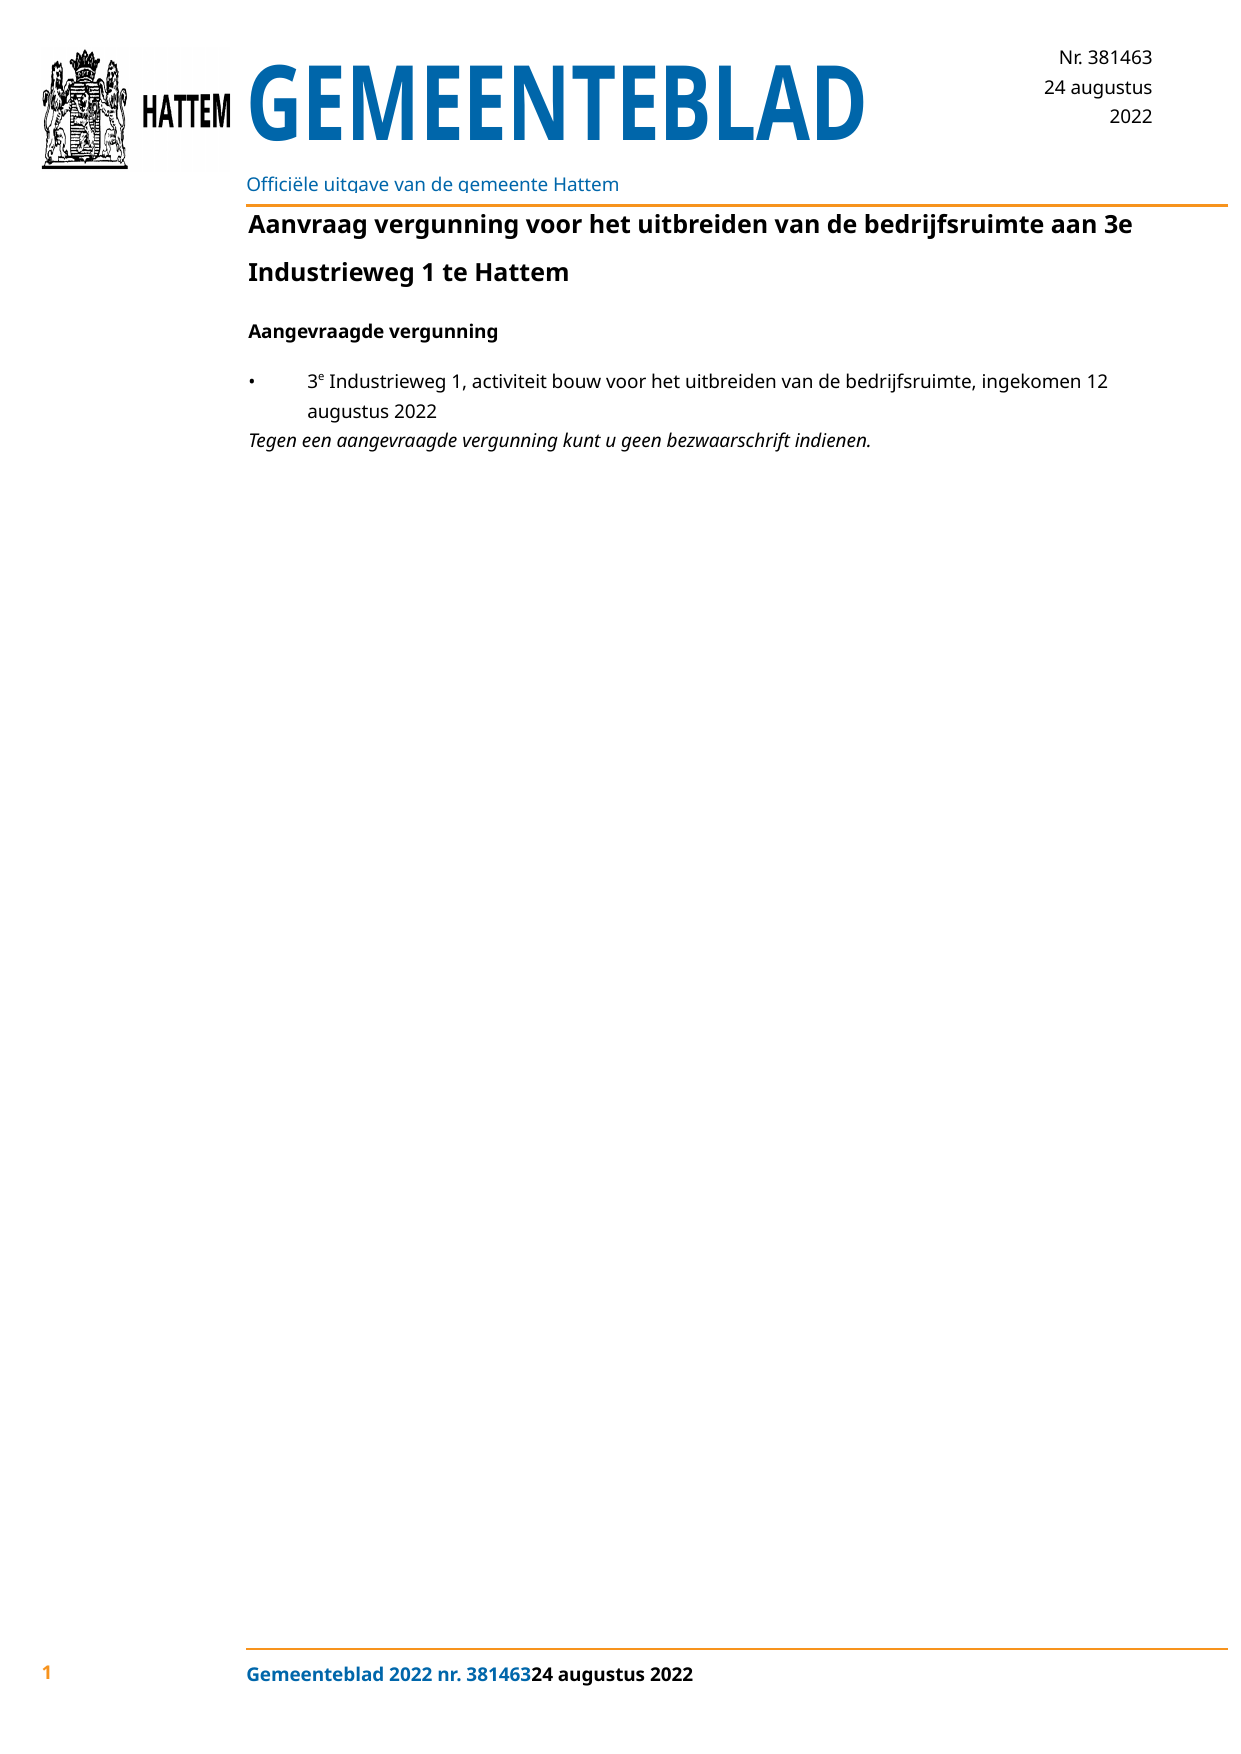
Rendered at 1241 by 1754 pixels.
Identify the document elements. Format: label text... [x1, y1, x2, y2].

text Aangevraagde vergunning [248, 318, 1152, 344]
text Tegen een aangevraagde vergunning kunt u geen bezwaarschrift indienen. [248, 427, 1152, 453]
picture [41, 47, 231, 172]
text Aanvraag vergunning voor het uitbreiden van de bedrijfsruimte aan 3e Industrieweg 1 te Hattem [248, 207, 1152, 288]
list 3e Industrieweg 1, activiteit bouw voor het uitbreiden van de bedrijfsruimte, ingekomen 12 augustus 2022 [248, 368, 1152, 424]
